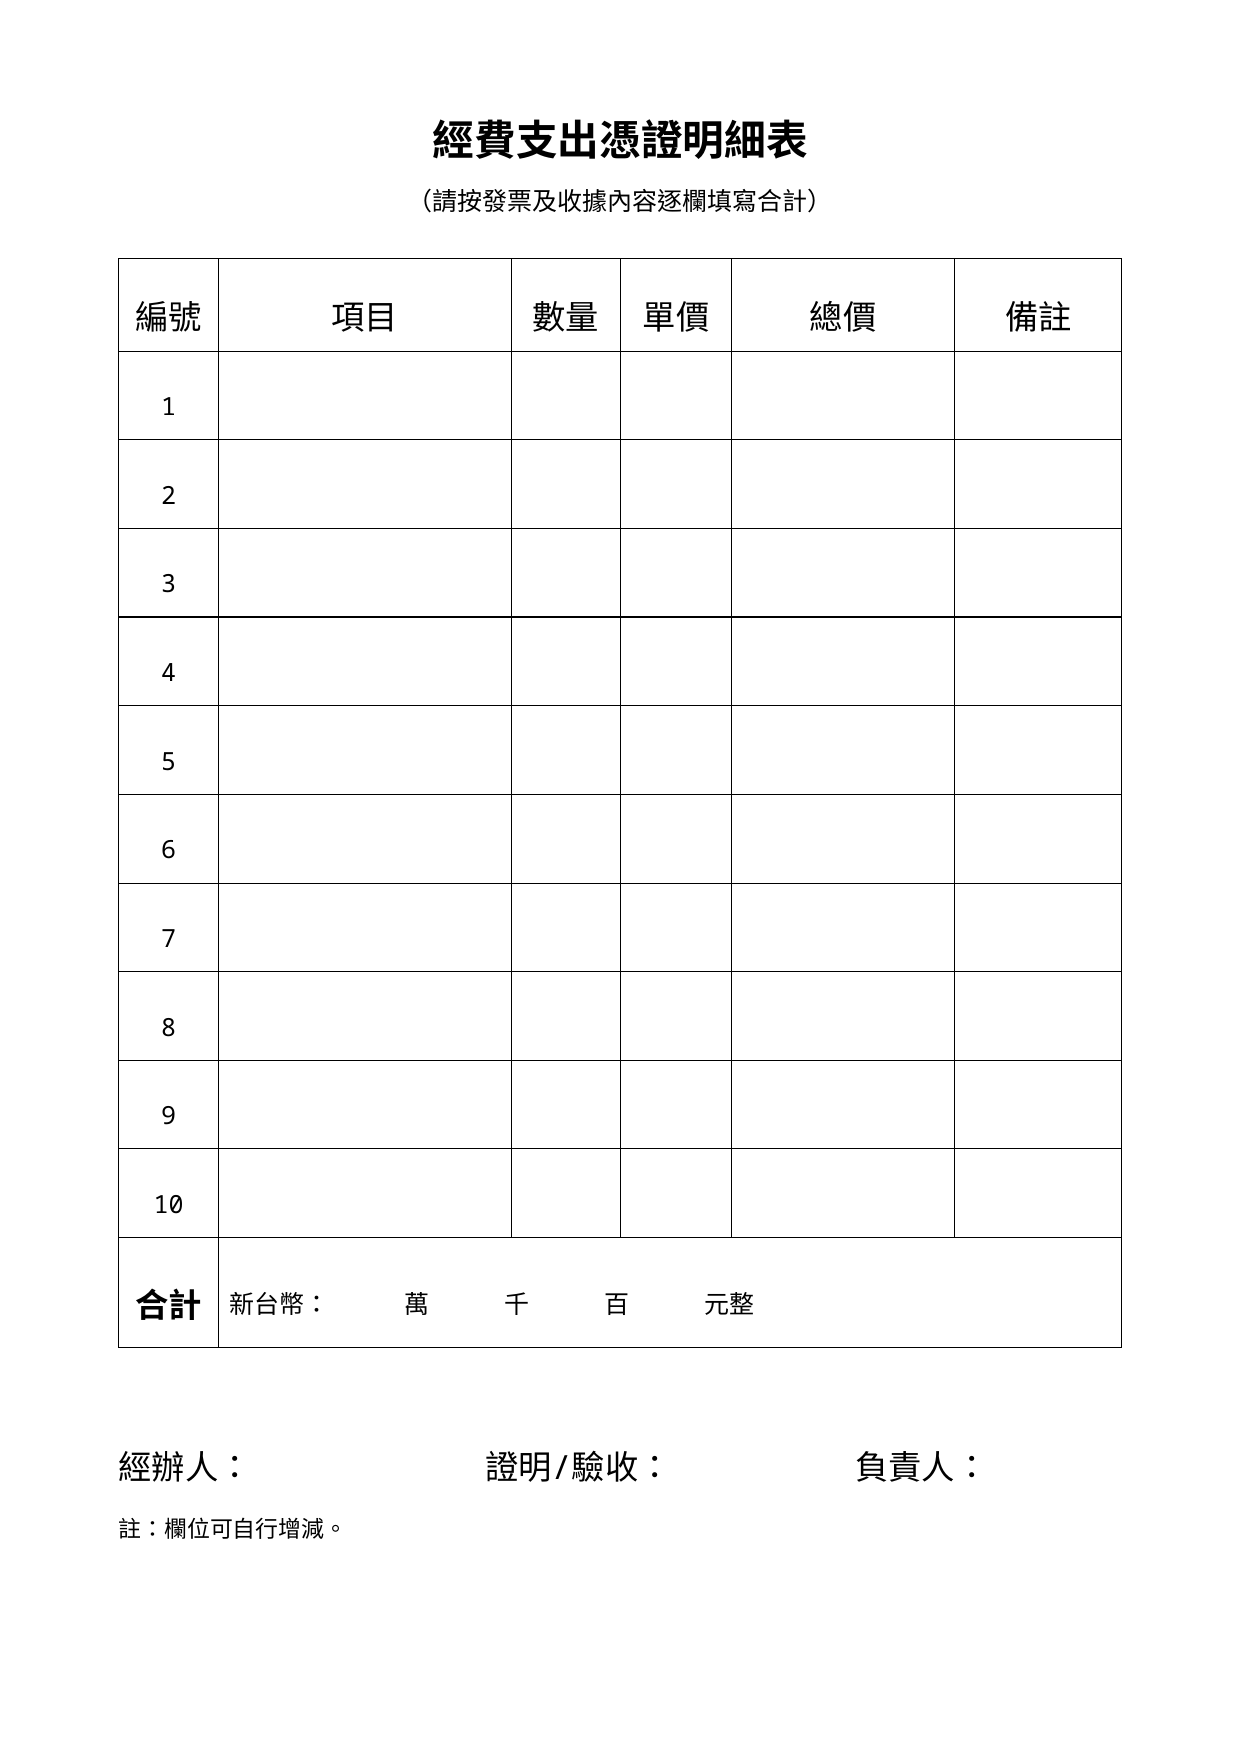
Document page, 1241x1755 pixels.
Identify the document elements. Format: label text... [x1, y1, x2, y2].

table_cell 合計 [119, 1238, 218, 1347]
table_cell [219, 884, 511, 971]
table_header 總價 [732, 259, 954, 351]
table_cell [621, 618, 731, 705]
table_cell [219, 352, 511, 439]
text 註：欄位可自行增減。 [118, 1486, 1122, 1548]
table_cell [219, 795, 511, 882]
table_cell [621, 1149, 731, 1237]
table_cell [732, 618, 954, 705]
table_cell [621, 529, 731, 616]
table_cell [512, 972, 620, 1060]
table_cell [955, 884, 1121, 971]
table_cell [732, 440, 954, 528]
table_cell [732, 972, 954, 1060]
table_cell [732, 1061, 954, 1148]
table_cell 10 [119, 1149, 218, 1237]
table_header 項目 [219, 259, 511, 351]
table_cell [512, 618, 620, 705]
table_cell [955, 795, 1121, 882]
table_header 單價 [621, 259, 731, 351]
table_cell [512, 706, 620, 794]
text 經辦人： 證明/驗收： 負責人： [118, 1423, 1122, 1486]
table_cell [512, 352, 620, 439]
table_cell [512, 884, 620, 971]
table_cell 7 [119, 884, 218, 971]
table_cell [621, 795, 731, 882]
table_cell [219, 529, 511, 616]
table_cell [732, 706, 954, 794]
table_cell [512, 440, 620, 528]
table_cell 新台幣： 萬 千 百 元整 [219, 1238, 1121, 1347]
table_cell [219, 972, 511, 1060]
table_cell 3 [119, 529, 218, 616]
table_cell [732, 795, 954, 882]
table_cell [621, 1061, 731, 1148]
table_cell [512, 1149, 620, 1237]
text （請按發票及收據內容逐欄填寫合計） [118, 158, 1122, 221]
table_cell [621, 884, 731, 971]
table_cell [621, 972, 731, 1060]
table_cell 5 [119, 706, 218, 794]
table_cell [732, 884, 954, 971]
table_cell 6 [119, 795, 218, 882]
table_cell 4 [119, 618, 218, 705]
table_cell [955, 1061, 1121, 1148]
table_cell [955, 618, 1121, 705]
text 經費支出憑證明細表 [118, 96, 1122, 158]
table_cell [512, 529, 620, 616]
table_cell [732, 352, 954, 439]
table_cell [512, 1061, 620, 1148]
table_cell [621, 440, 731, 528]
table_header 備註 [955, 259, 1121, 351]
table_cell [955, 352, 1121, 439]
table_cell [621, 706, 731, 794]
table_cell 9 [119, 1061, 218, 1148]
table_cell [955, 529, 1121, 616]
table_header 編號 [119, 259, 218, 351]
table_cell [732, 529, 954, 616]
table_cell 1 [119, 352, 218, 439]
table_cell [219, 440, 511, 528]
table_cell [219, 1149, 511, 1237]
table_header 數量 [512, 259, 620, 351]
table_cell [219, 706, 511, 794]
table_cell [955, 706, 1121, 794]
table_cell [955, 972, 1121, 1060]
table_cell 8 [119, 972, 218, 1060]
table_cell 2 [119, 440, 218, 528]
table_cell [219, 618, 511, 705]
table_cell [955, 440, 1121, 528]
table_cell [621, 352, 731, 439]
table_cell [732, 1149, 954, 1237]
table_cell [512, 795, 620, 882]
table_cell [955, 1149, 1121, 1237]
table_cell [219, 1061, 511, 1148]
